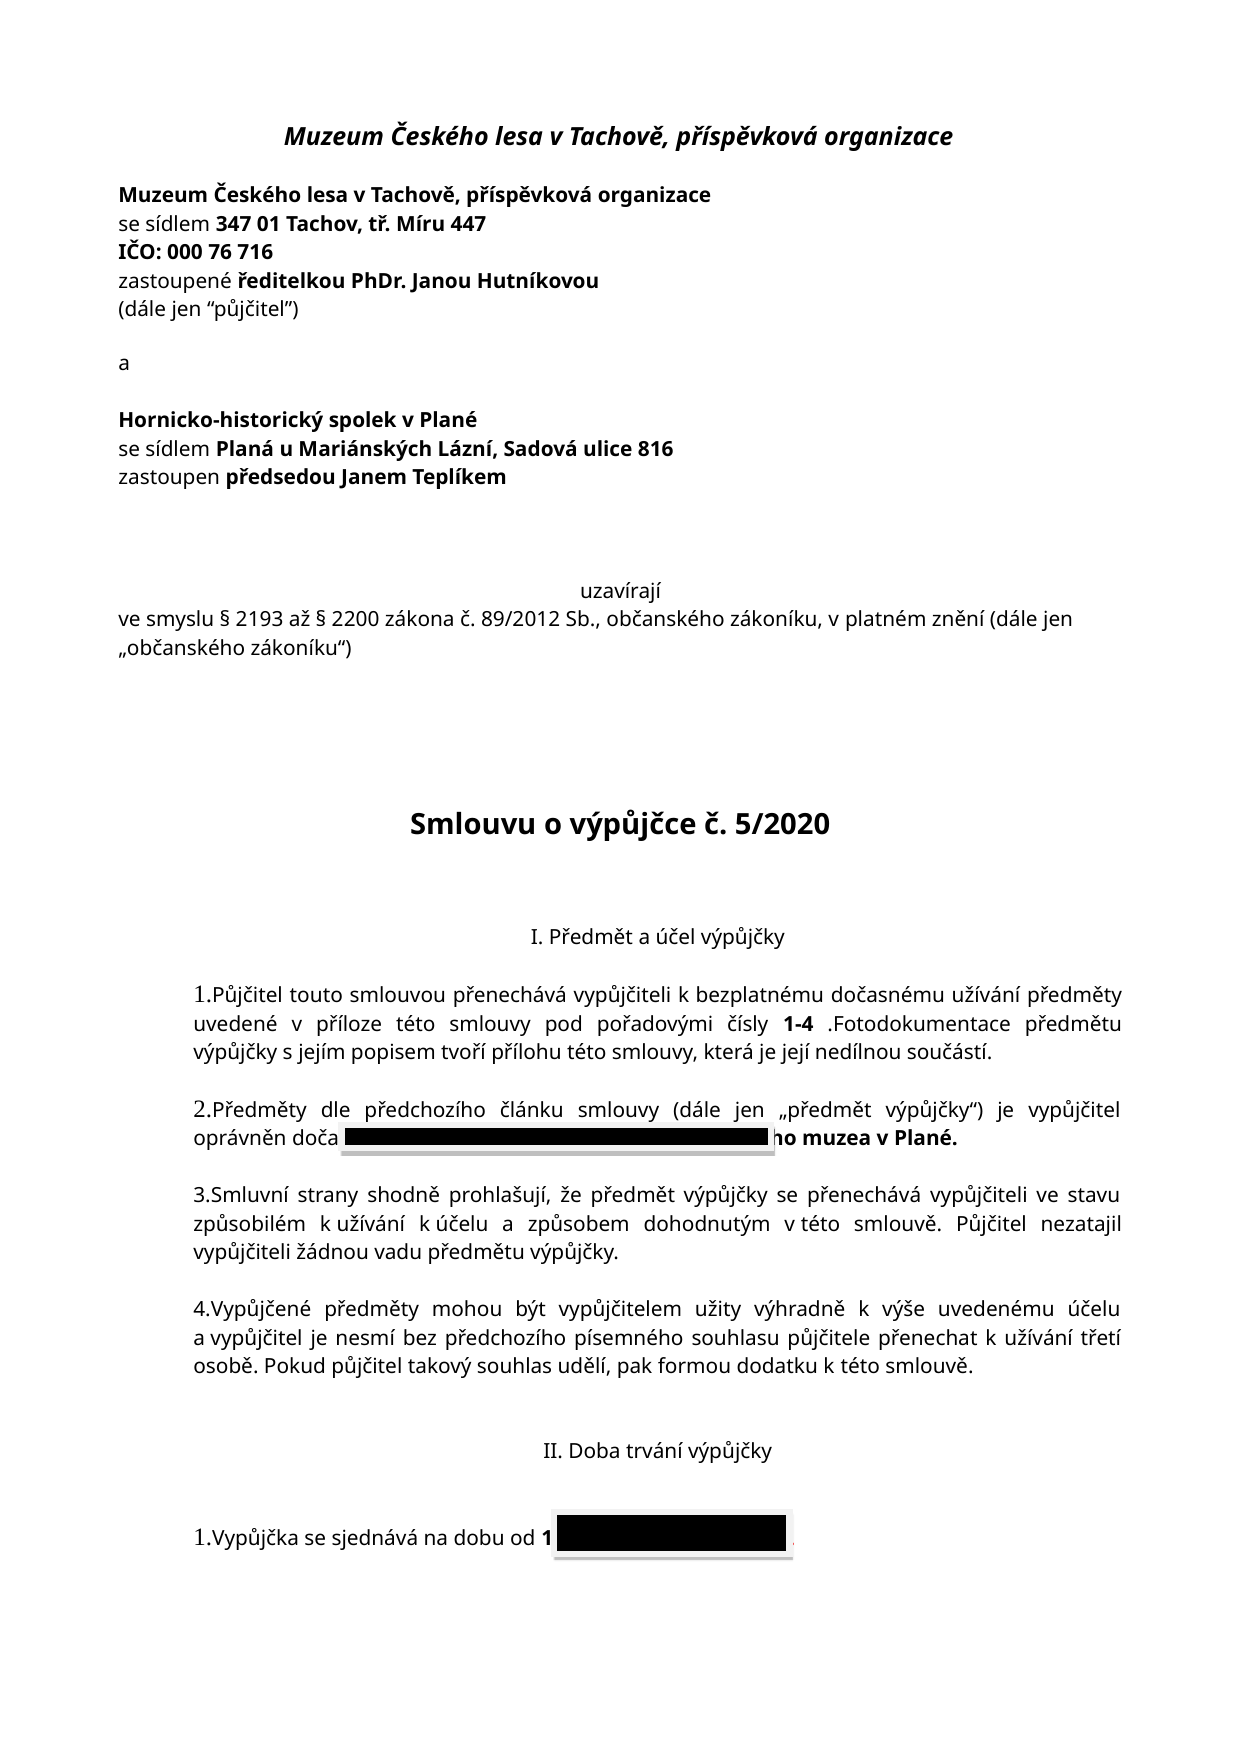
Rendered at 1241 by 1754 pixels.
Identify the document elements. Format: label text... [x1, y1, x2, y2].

text II. Doba trvání výpůjčky [193, 1436, 1122, 1465]
text Smlouvu o výpůjčce č. 5/2020 [118, 803, 1122, 843]
text ve smyslu § 2193 až § 2200 zákona č. 89/2012 Sb., občanského zákoníku, v platném znění (dále jen „občanského zákoníku“) [118, 604, 1122, 661]
list Vypůjčka se sjednává na dobu od 1. 1. 2020 do 31. 12. 2021. [193, 1522, 551, 1551]
list Vypůjčené předměty mohou být vypůjčitelem užity výhradně k výše uvedenému účelu a vypůjčitel je nesmí bez předchozího písemného souhlasu půjčitele přenechat k užívání třetí osobě. Pokud půjčitel takový souhlas udělí, pak formou dodatku k této smlouvě. [193, 1294, 1122, 1379]
text se sídlem Planá u Mariánských Lázní, Sadová ulice 816 [118, 434, 1122, 462]
list Předměty dle předchozího článku smlouvy (dále jen „předmět výpůjčky“) je vypůjčitel oprávněn dočasně užít pro vystavení v expozici Hornického muzea v Plané. [193, 1094, 1122, 1152]
text Hornicko-historický spolek v Plané [118, 405, 1122, 434]
text Muzeum Českého lesa v Tachově, příspěvková organizace [118, 118, 1122, 152]
text zastoupen předsedou Janem Teplíkem [118, 462, 1122, 491]
list Smluvní strany shodně prohlašují, že předmět výpůjčky se přenechává vypůjčiteli ve stavu způsobilém k užívání k účelu a způsobem dohodnutým v této smlouvě. Půjčitel nezatajil vypůjčiteli žádnou vadu předmětu výpůjčky. [193, 1180, 1122, 1266]
text Muzeum Českého lesa v Tachově, příspěvková organizace [118, 181, 1122, 209]
text se sídlem 347 01 Tachov, tř. Míru 447 [118, 209, 1122, 237]
list Půjčitel touto smlouvou přenechává vypůjčiteli k bezplatnému dočasnému užívání předměty uvedené v příloze této smlouvy pod pořadovými čísly 1-4 .Fotodokumentace předmětu výpůjčky s jejím popisem tvoří přílohu této smlouvy, která je její nedílnou součástí. [193, 979, 1122, 1066]
text (dále jen “půjčitel”) [118, 294, 1122, 323]
list Předmět a účel výpůjčky [193, 922, 1122, 951]
list Vypůjčka se sjednává na dobu od 1. 1. 2020 do 31. 12. 2021. [795, 1522, 1122, 1551]
text a [118, 348, 1122, 377]
text uzavírají [118, 576, 1122, 604]
text IČO: 000 76 716 [118, 237, 1122, 266]
text zastoupené ředitelkou PhDr. Janou Hutníkovou [118, 266, 1122, 294]
